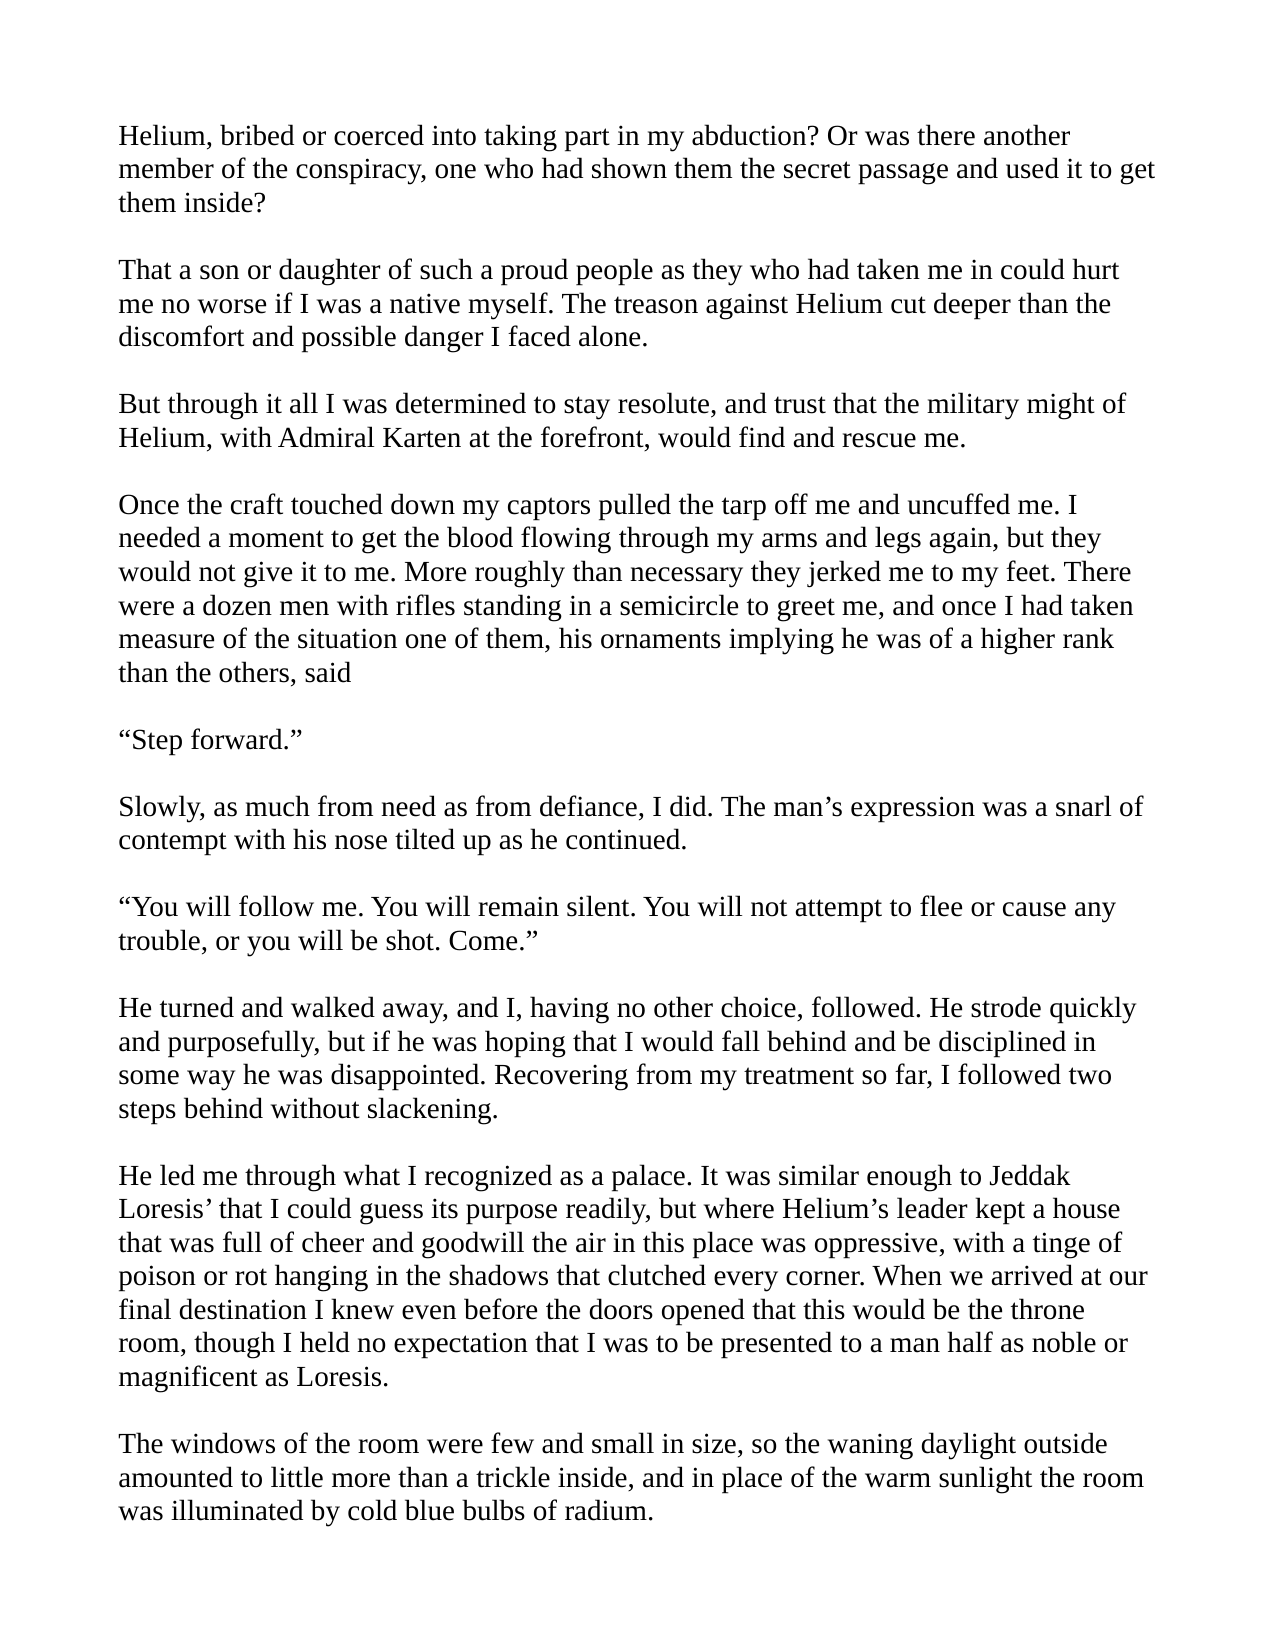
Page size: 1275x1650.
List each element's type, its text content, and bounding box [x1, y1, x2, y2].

text The windows of the room were few and small in size, so the waning daylight outside amounted to little more than a trickle inside, and in place of the warm sunlight the room was illuminated by cold blue bulbs of radium. [118, 1426, 1157, 1527]
text He led me through what I recognized as a palace. It was similar enough to Jeddak Loresis’ that I could guess its purpose readily, but where Helium’s leader kept a house that was full of cheer and goodwill the air in this place was oppressive, with a tinge of poison or rot hanging in the shadows that clutched every corner. When we arrived at our final destination I knew even before the doors opened that this would be the throne room, though I held no expectation that I was to be presented to a man half as noble or magnificent as Loresis. [118, 1158, 1157, 1393]
text He turned and walked away, and I, having no other choice, followed. He strode quickly and purposefully, but if he was hoping that I would fall behind and be disciplined in some way he was disappointed. Recovering from my treatment so far, I followed two steps behind without slackening. [118, 990, 1157, 1124]
text That a son or daughter of such a proud people as they who had taken me in could hurt me no worse if I was a native myself. The treason against Helium cut deeper than the discomfort and possible danger I faced alone. [118, 252, 1157, 353]
text Slowly, as much from need as from defiance, I did. The man’s expression was a snarl of contempt with his nose tilted up as he continued. [118, 789, 1157, 856]
text But through it all I was determined to stay resolute, and trust that the military might of Helium, with Admiral Karten at the forefront, would find and rescue me. [118, 386, 1157, 453]
text “Step forward.” [118, 722, 1157, 755]
text Helium, bribed or coerced into taking part in my abduction? Or was there another member of the conspiracy, one who had shown them the secret passage and used it to get them inside? [118, 118, 1157, 219]
text Once the craft touched down my captors pulled the tarp off me and uncuffed me. I needed a moment to get the blood flowing through my arms and legs again, but they would not give it to me. More roughly than necessary they jerked me to my feet. There were a dozen men with rifles standing in a semicircle to greet me, and once I had taken measure of the situation one of them, his ornaments implying he was of a higher rank than the others, said [118, 487, 1157, 688]
text “You will follow me. You will remain silent. You will not attempt to flee or cause any trouble, or you will be shot. Come.” [118, 889, 1157, 957]
